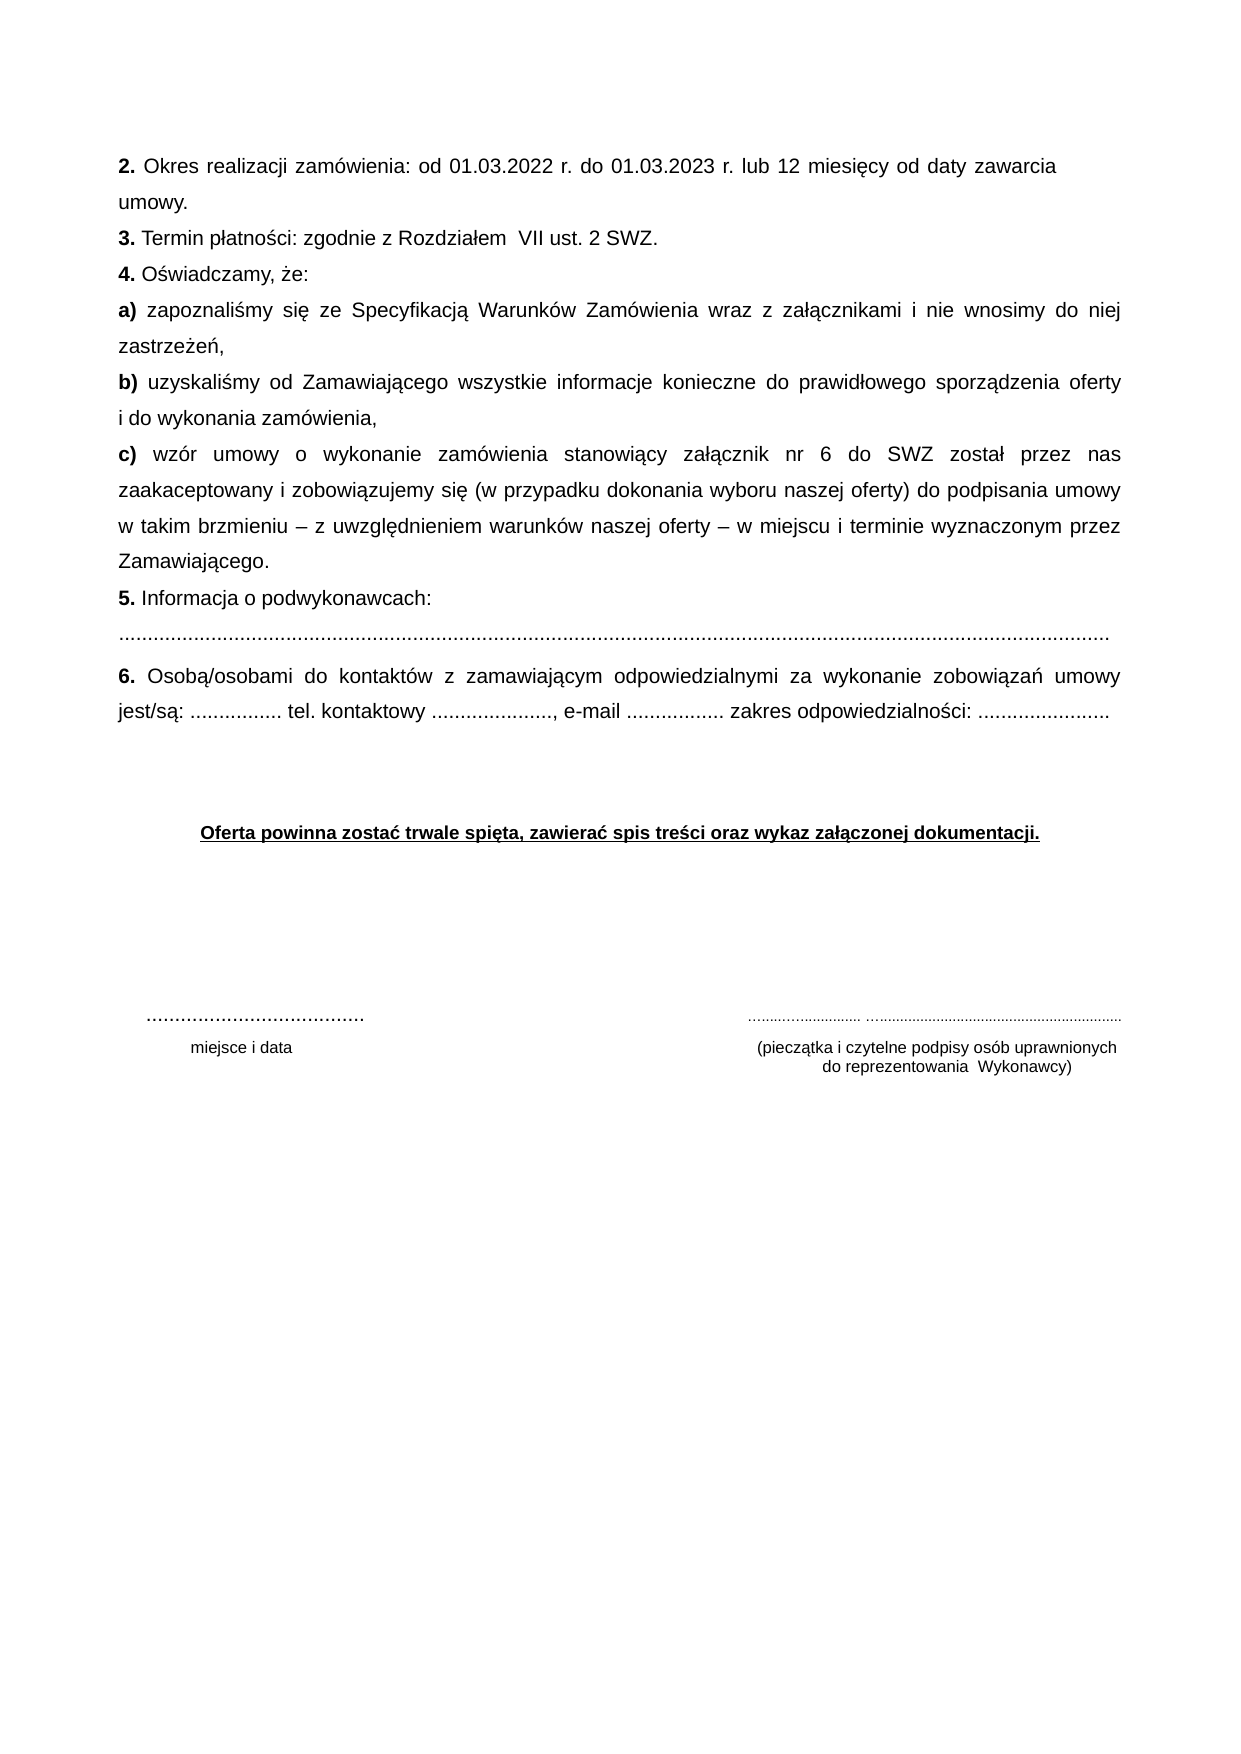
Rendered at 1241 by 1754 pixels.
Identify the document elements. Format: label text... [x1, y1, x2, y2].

text 2. Okres realizacji zamówienia: od 01.03.2022 r. do 01.03.2023 r. lub 12 miesięcy od daty zawarcia umowy. [118, 154, 1057, 214]
list 3. Termin płatności: zgodnie z Rozdziałem VII ust. 2 SWZ. [81, 226, 1122, 250]
list Oferta powinna zostać trwale spięta, zawierać spis treści oraz wykaz załączonej dokumentacji. [81, 822, 1122, 844]
list 6. Osobą/osobami do kontaktów z zamawiającym odpowiedzialnymi za wykonanie zobowiązań umowy jest/są: ................ tel. kontaktowy ....................., e-mail ................. zakres odpowiedzialności: ....................... [118, 663, 1122, 723]
list c) wzór umowy o wykonanie zamówienia stanowiący załącznik nr 6 do SWZ został przez nas zaakaceptowany i zobowiązujemy się (w przypadku dokonania wyboru naszej oferty) do podpisania umowy w takim brzmieniu – z uwzględnieniem warunków naszej oferty – w miejscu i terminie wyznaczonym przez Zamawiającego. [81, 442, 1122, 573]
text ...................................... …......…............... …............................................................ [118, 1001, 1122, 1025]
text b) uzyskaliśmy od Zamawiającego wszystkie informacje konieczne do prawidłowego sporządzenia oferty i do wykonania zamówienia, [81, 370, 1122, 429]
list ............................................................................................................................................................................ [81, 621, 1122, 645]
text miejsce i data (pieczątka i czytelne podpisy osób uprawnionych [118, 1038, 1122, 1057]
text do reprezentowania Wykonawcy) [118, 1057, 1122, 1076]
text a) zapoznaliśmy się ze Specyfikacją Warunków Zamówienia wraz z załącznikami i nie wnosimy do niej zastrzeżeń, [81, 298, 1122, 358]
list 5. Informacja o podwykonawcach: [81, 585, 1122, 609]
text 4. Oświadczamy, że: [81, 262, 1122, 286]
